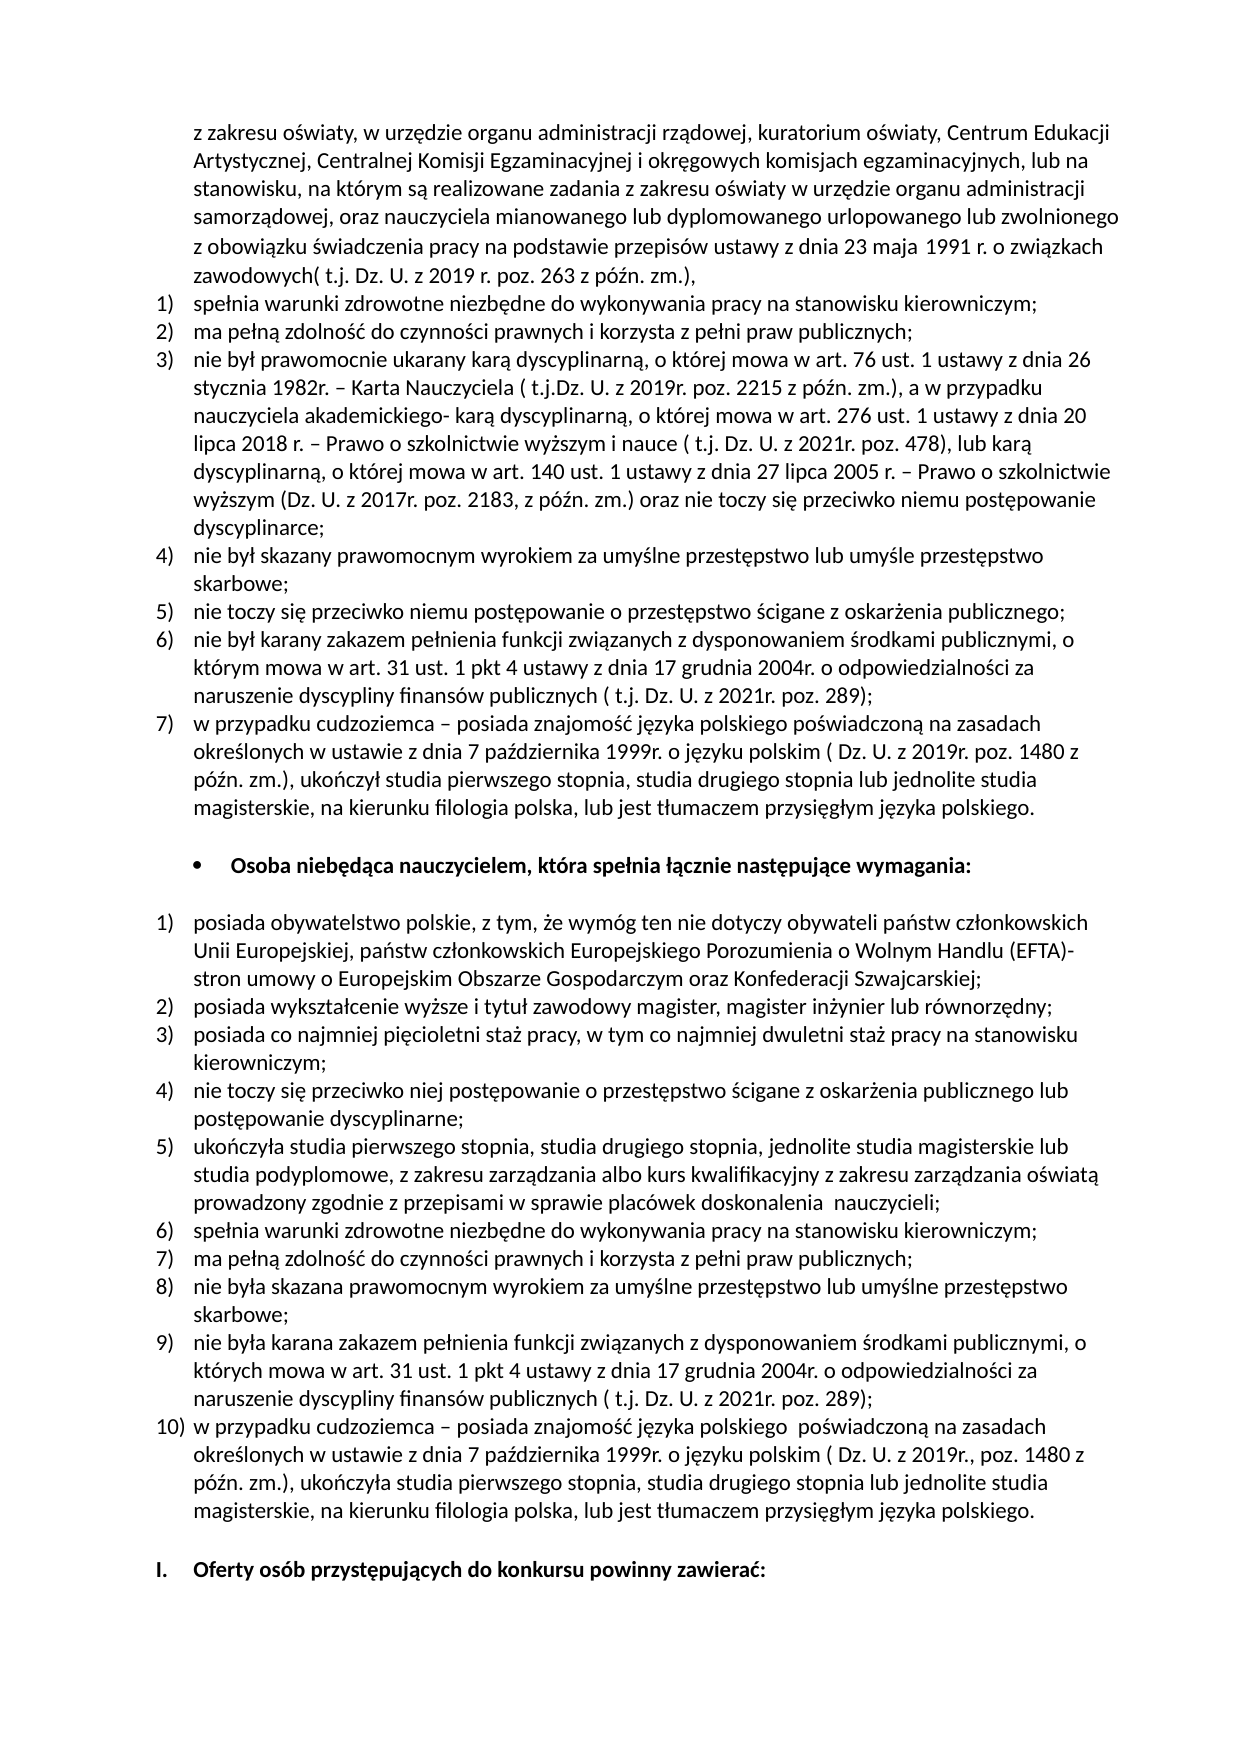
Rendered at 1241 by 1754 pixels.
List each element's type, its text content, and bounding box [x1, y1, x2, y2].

list nie toczy się przeciwko niemu postępowanie o przestępstwo ścigane z oskarżenia publicznego; [156, 597, 1122, 625]
list w przypadku cudzoziemca – posiada znajomość języka polskiego poświadczoną na zasadach określonych w ustawie z dnia 7 października 1999r. o języku polskim ( Dz. U. z 2019r., poz. 1480 z późn. zm.), ukończyła studia pierwszego stopnia, studia drugiego stopnia lub jednolite studia magisterskie, na kierunku filologia polska, lub jest tłumaczem przysięgłym języka polskiego. [156, 1412, 1122, 1524]
list posiada co najmniej pięcioletni staż pracy, w tym co najmniej dwuletni staż pracy na stanowisku kierowniczym; [156, 1020, 1122, 1076]
list ukończyła studia pierwszego stopnia, studia drugiego stopnia, jednolite studia magisterskie lub studia podyplomowe, z zakresu zarządzania albo kurs kwalifikacyjny z zakresu zarządzania oświatą prowadzony zgodnie z przepisami w sprawie placówek doskonalenia nauczycieli; [156, 1132, 1122, 1216]
list nie była skazana prawomocnym wyrokiem za umyślne przestępstwo lub umyślne przestępstwo skarbowe; [156, 1272, 1122, 1328]
list spełnia warunki zdrowotne niezbędne do wykonywania pracy na stanowisku kierowniczym; [156, 1216, 1122, 1244]
list Osoba niebędąca nauczycielem, która spełnia łącznie następujące wymagania: [193, 852, 1122, 880]
list posiada obywatelstwo polskie, z tym, że wymóg ten nie dotyczy obywateli państw członkowskich Unii Europejskiej, państw członkowskich Europejskiego Porozumienia o Wolnym Handlu (EFTA)- stron umowy o Europejskim Obszarze Gospodarczym oraz Konfederacji Szwajcarskiej; [156, 908, 1122, 992]
list nie był skazany prawomocnym wyrokiem za umyślne przestępstwo lub umyśle przestępstwo skarbowe; [156, 541, 1122, 597]
list nie toczy się przeciwko niej postępowanie o przestępstwo ścigane z oskarżenia publicznego lub postępowanie dyscyplinarne; [156, 1076, 1122, 1132]
list ma pełną zdolność do czynności prawnych i korzysta z pełni praw publicznych; [156, 1244, 1122, 1272]
list nie była karana zakazem pełnienia funkcji związanych z dysponowaniem środkami publicznymi, o których mowa w art. 31 ust. 1 pkt 4 ustawy z dnia 17 grudnia 2004r. o odpowiedzialności za naruszenie dyscypliny finansów publicznych ( t.j. Dz. U. z 2021r. poz. 289); [156, 1328, 1122, 1412]
list w przypadku cudzoziemca – posiada znajomość języka polskiego poświadczoną na zasadach określonych w ustawie z dnia 7 października 1999r. o języku polskim ( Dz. U. z 2019r. poz. 1480 z późn. zm.), ukończył studia pierwszego stopnia, studia drugiego stopnia lub jednolite studia magisterskie, na kierunku filologia polska, lub jest tłumaczem przysięgłym języka polskiego. [156, 709, 1122, 821]
list ma pełną zdolność do czynności prawnych i korzysta z pełni praw publicznych; [156, 317, 1122, 345]
text z zakresu oświaty, w urzędzie organu administracji rządowej, kuratorium oświaty, Centrum Edukacji Artystycznej, Centralnej Komisji Egzaminacyjnej i okręgowych komisjach egzaminacyjnych, lub na stanowisku, na którym są realizowane zadania z zakresu oświaty w urzędzie organu administracji samorządowej, oraz nauczyciela mianowanego lub dyplomowanego urlopowanego lub zwolnionego z obowiązku świadczenia pracy na podstawie przepisów ustawy z dnia 23 maja 1991 r. o związkach zawodowych( t.j. Dz. U. z 2019 r. poz. 263 z późn. zm.), [193, 118, 1122, 289]
list nie był karany zakazem pełnienia funkcji związanych z dysponowaniem środkami publicznymi, o którym mowa w art. 31 ust. 1 pkt 4 ustawy z dnia 17 grudnia 2004r. o odpowiedzialności za naruszenie dyscypliny finansów publicznych ( t.j. Dz. U. z 2021r. poz. 289); [156, 625, 1122, 709]
list posiada wykształcenie wyższe i tytuł zawodowy magister, magister inżynier lub równorzędny; [156, 992, 1122, 1020]
list nie był prawomocnie ukarany karą dyscyplinarną, o której mowa w art. 76 ust. 1 ustawy z dnia 26 stycznia 1982r. – Karta Nauczyciela ( t.j.Dz. U. z 2019r. poz. 2215 z późn. zm.), a w przypadku nauczyciela akademickiego- karą dyscyplinarną, o której mowa w art. 276 ust. 1 ustawy z dnia 20 lipca 2018 r. – Prawo o szkolnictwie wyższym i nauce ( t.j. Dz. U. z 2021r. poz. 478), lub karą dyscyplinarną, o której mowa w art. 140 ust. 1 ustawy z dnia 27 lipca 2005 r. – Prawo o szkolnictwie wyższym (Dz. U. z 2017r. poz. 2183, z późn. zm.) oraz nie toczy się przeciwko niemu postępowanie dyscyplinarce; [156, 345, 1122, 541]
list spełnia warunki zdrowotne niezbędne do wykonywania pracy na stanowisku kierowniczym; [156, 289, 1122, 317]
list Oferty osób przystępujących do konkursu powinny zawierać: [156, 1555, 1122, 1583]
